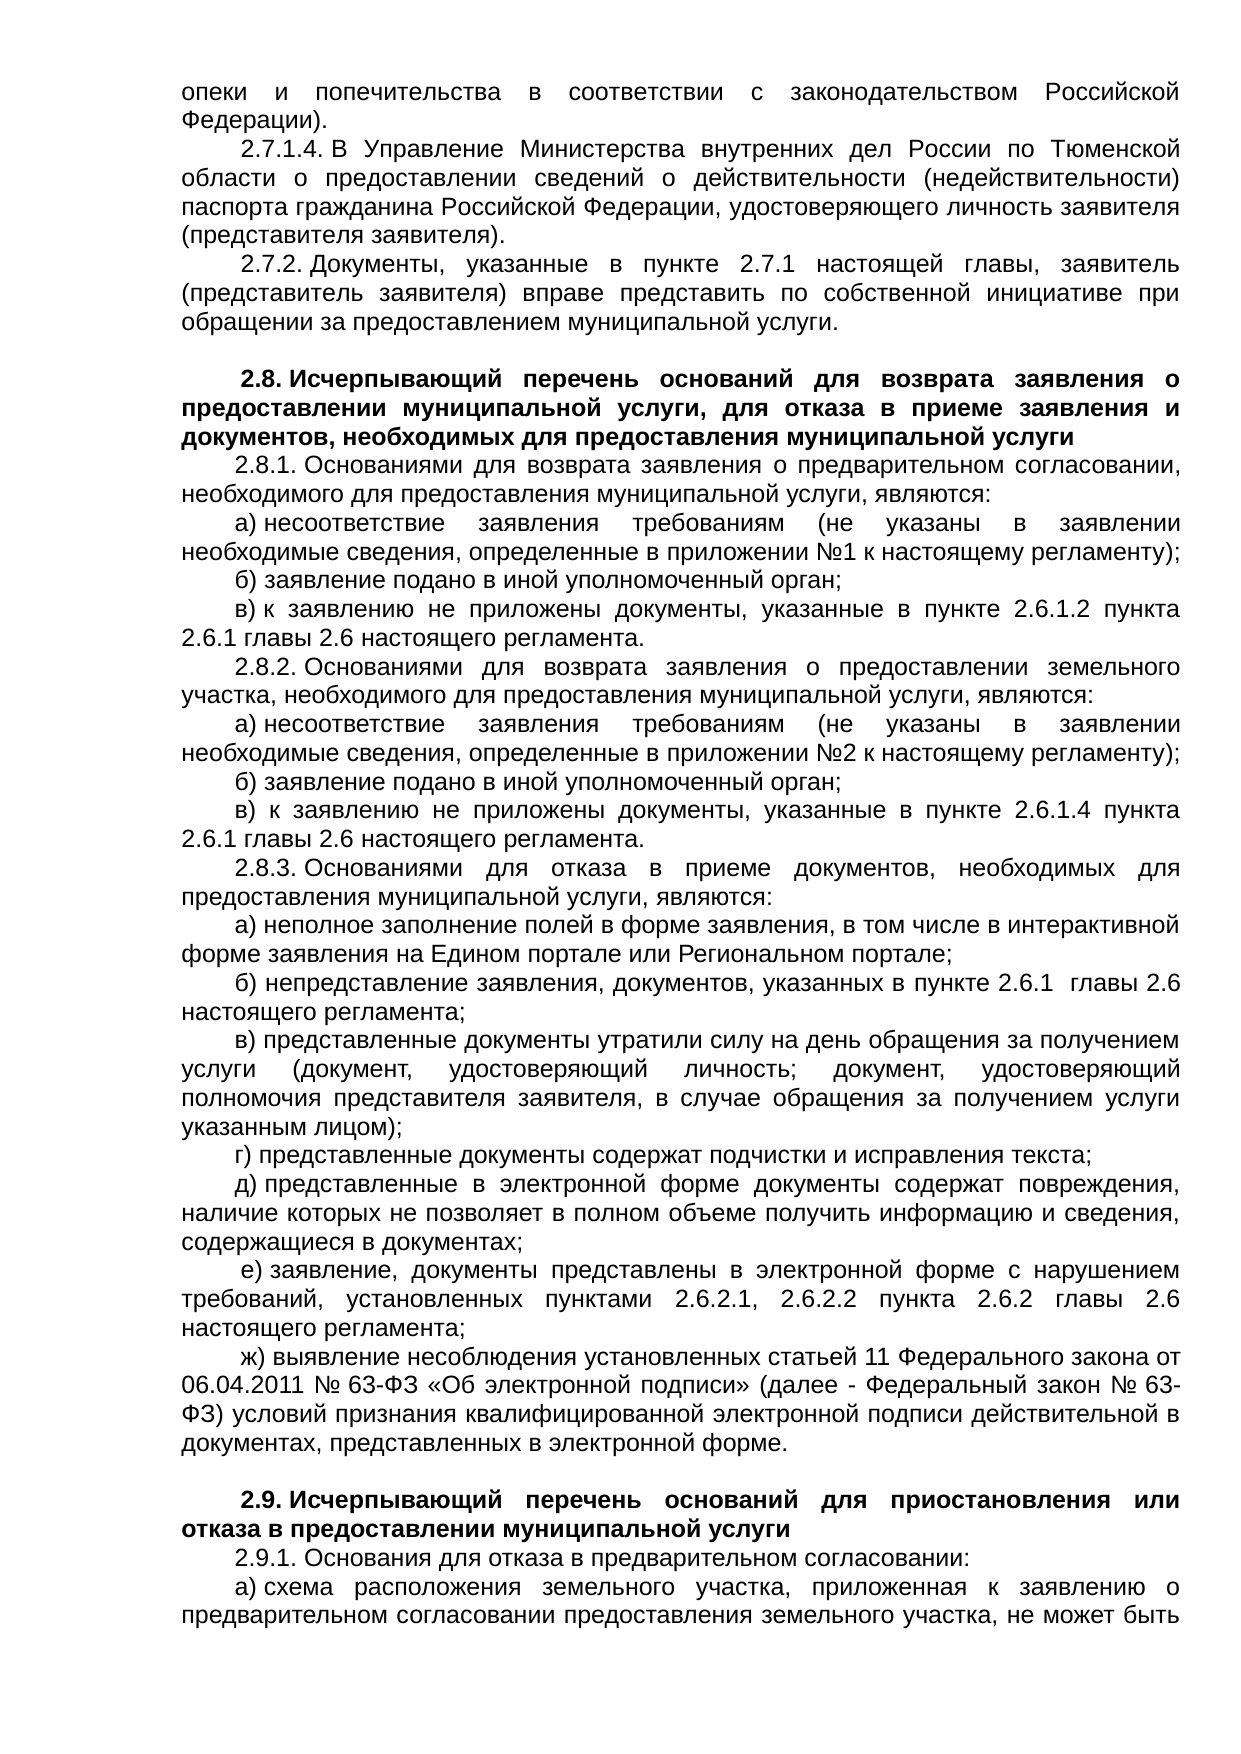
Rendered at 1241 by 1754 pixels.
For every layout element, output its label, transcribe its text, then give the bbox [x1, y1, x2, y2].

text 2.7.1.4. В Управление Министерства внутренних дел России по Тюменской области о предоставлении сведений о действительности (недействительности) паспорта гражданина Российской Федерации, удостоверяющего личность заявителя (представителя заявителя). [181, 134, 1181, 249]
text г) представленные документы содержат подчистки и исправления текста; [181, 1141, 1181, 1169]
text ж) выявление несоблюдения установленных статьей 11 Федерального закона от 06.04.2011 № 63-ФЗ «Об электронной подписи» (далее - Федеральный закон № 63-ФЗ) условий признания квалифицированной электронной подписи действительной в документах, представленных в электронной форме. [181, 1342, 1181, 1457]
text 2.9.1. Основания для отказа в предварительном согласовании: [181, 1543, 1181, 1572]
text б) заявление подано в иной уполномоченный орган; [181, 767, 1181, 796]
text в) к заявлению не приложены документы, указанные в пункте 2.6.1.4 пункта 2.6.1 главы 2.6 настоящего регламента. [181, 796, 1181, 853]
text а) несоответствие заявления требованиям (не указаны в заявлении необходимые сведения, определенные в приложении №2 к настоящему регламенту); [181, 709, 1181, 767]
text а) несоответствие заявления требованиям (не указаны в заявлении необходимые сведения, определенные в приложении №1 к настоящему регламенту); [181, 508, 1181, 566]
text 2.8. Исчерпывающий перечень оснований для возврата заявления о предоставлении муниципальной услуги, для отказа в приеме заявления и документов, необходимых для предоставления муниципальной услуги [181, 364, 1181, 451]
text е) заявление, документы представлены в электронной форме с нарушением требований, установленных пунктами 2.6.2.1, 2.6.2.2 пункта 2.6.2 главы 2.6 настоящего регламента; [181, 1256, 1181, 1342]
text опеки и попечительства в соответствии с законодательством Российской Федерации). [181, 77, 1181, 134]
text 2.9. Исчерпывающий перечень оснований для приостановления или отказа в предоставлении муниципальной услуги [181, 1486, 1181, 1543]
text д) представленные в электронной форме документы содержат повреждения, наличие которых не позволяет в полном объеме получить информацию и сведения, содержащиеся в документах; [181, 1169, 1181, 1256]
text 2.7.2. Документы, указанные в пункте 2.7.1 настоящей главы, заявитель (представитель заявителя) вправе представить по собственной инициативе при обращении за предоставлением муниципальной услуги. [181, 249, 1181, 336]
text б) непредставление заявления, документов, указанных в пункте 2.6.1 главы 2.6 настоящего регламента; [181, 968, 1181, 1026]
text в) к заявлению не приложены документы, указанные в пункте 2.6.1.2 пункта 2.6.1 главы 2.6 настоящего регламента. [181, 594, 1181, 652]
text 2.8.1. Основаниями для возврата заявления о предварительном согласовании, необходимого для предоставления муниципальной услуги, являются: [181, 451, 1181, 508]
text 2.8.2. Основаниями для возврата заявления о предоставлении земельного участка, необходимого для предоставления муниципальной услуги, являются: [181, 652, 1181, 709]
text 2.8.3. Основаниями для отказа в приеме документов, необходимых для предоставления муниципальной услуги, являются: [181, 853, 1181, 911]
text в) представленные документы утратили силу на день обращения за получением услуги (документ, удостоверяющий личность; документ, удостоверяющий полномочия представителя заявителя, в случае обращения за получением услуги указанным лицом); [181, 1026, 1181, 1141]
text а) схема расположения земельного участка, приложенная к заявлению о предварительном согласовании предоставления земельного участка, не может быть [181, 1572, 1181, 1629]
text а) неполное заполнение полей в форме заявления, в том числе в интерактивной форме заявления на Едином портале или Региональном портале; [181, 911, 1181, 968]
text б) заявление подано в иной уполномоченный орган; [181, 566, 1181, 594]
